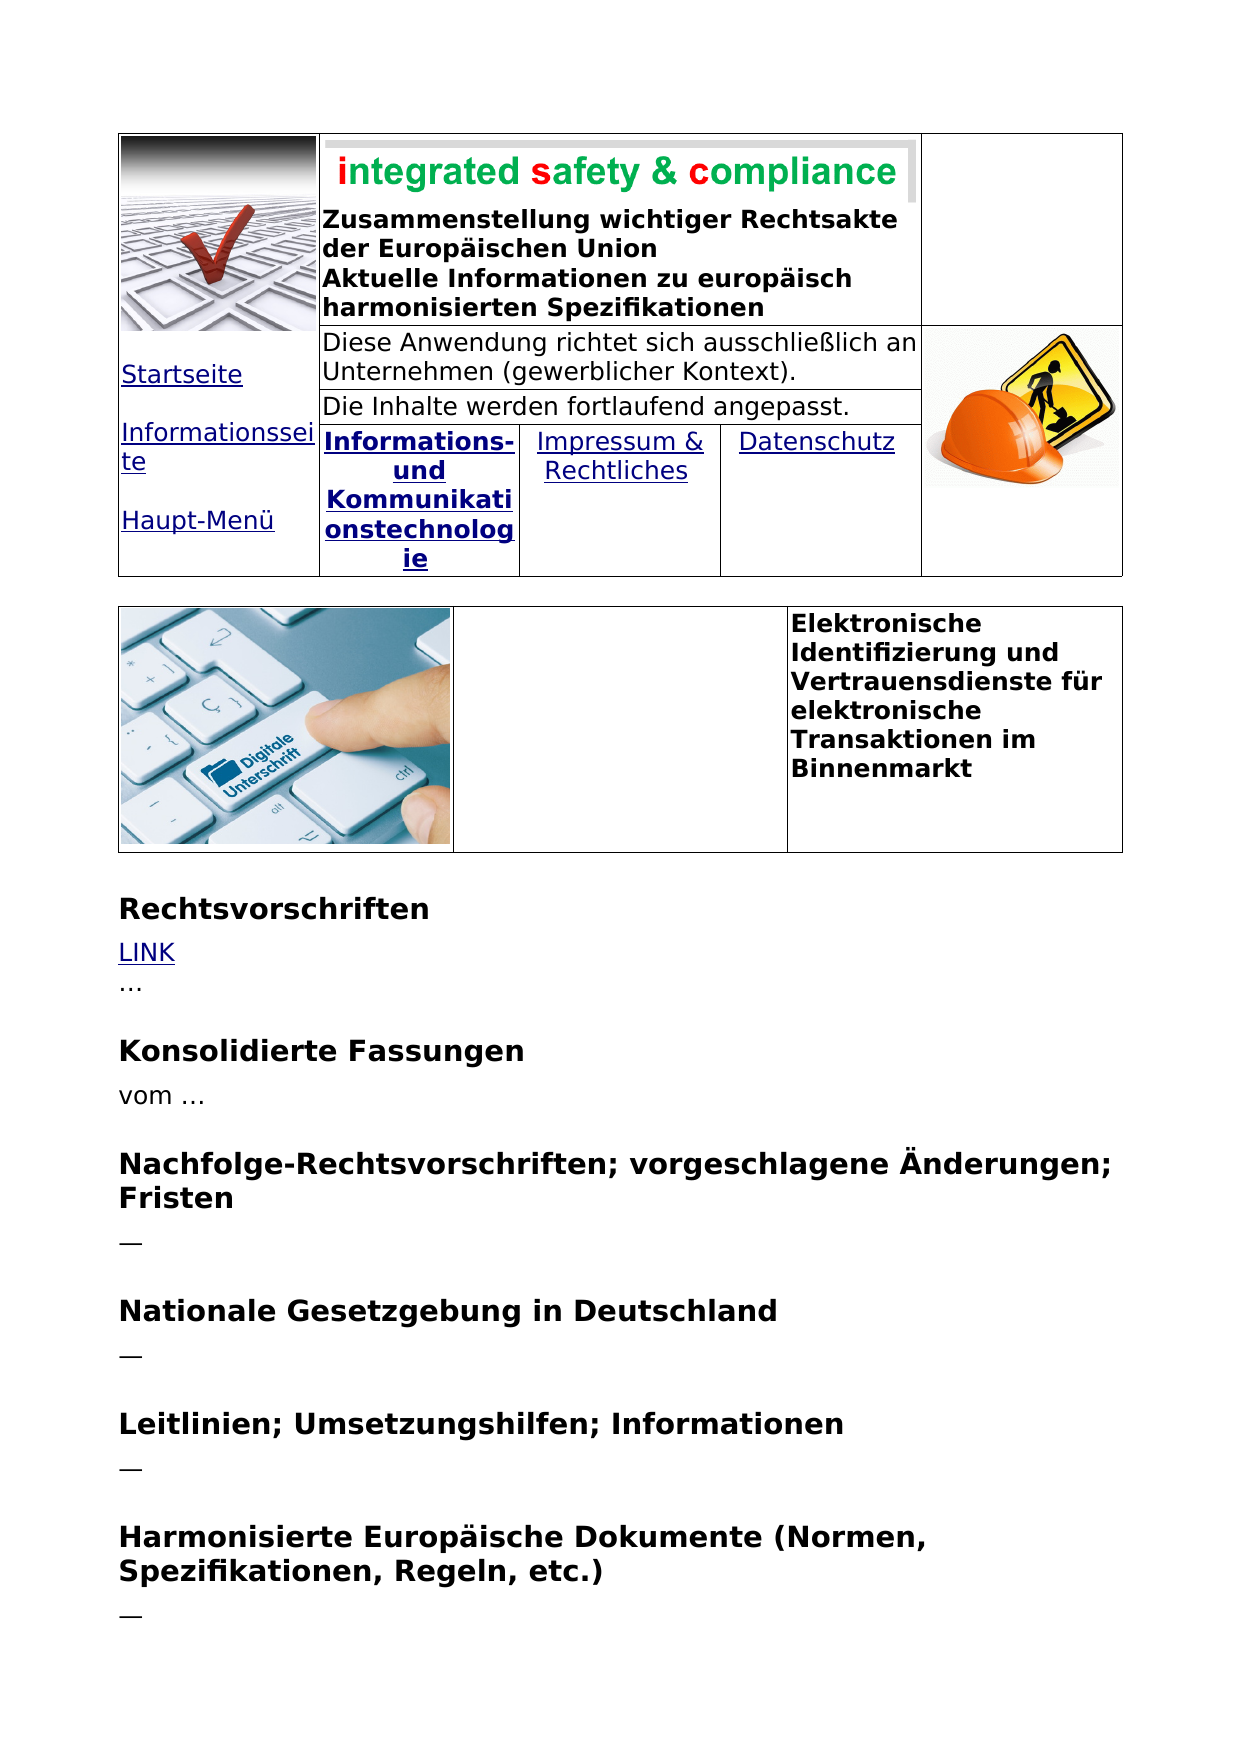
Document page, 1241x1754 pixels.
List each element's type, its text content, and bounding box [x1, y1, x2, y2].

text vom … [118, 1081, 1122, 1110]
text — [118, 1228, 1122, 1257]
subtitle Harmonisierte Europäische Dokumente (Normen, Spezifikationen, Regeln, etc.) [118, 1521, 1122, 1589]
table_cell Diese Anwendung richtet sich ausschließlich an Unternehmen (gewerblicher Kontext). [320, 326, 921, 389]
picture [121, 136, 316, 331]
table_header [922, 134, 1122, 325]
picture [321, 136, 919, 206]
text — [118, 1341, 1122, 1370]
subtitle Nationale Gesetzgebung in Deutschland [118, 1294, 1122, 1328]
table_cell Die Inhalte werden fortlaufend angepasst. [320, 390, 921, 424]
table_header [119, 607, 453, 852]
text — [118, 1454, 1122, 1483]
table_header [454, 607, 787, 852]
table_cell Informations- und Kommunikationstechnologie [320, 425, 519, 576]
table_cell [922, 326, 1122, 576]
table_header Elektronische Identifizierung und Vertrauensdienste für elektronische Transaktionen im Binnenmarkt [788, 607, 1122, 852]
table_cell Datenschutz [721, 425, 921, 576]
table_header Zusammenstellung wichtiger Rechtsakte der Europäischen Union Aktuelle Informationen zu europäisch harmonisierten Spezifikationen [320, 134, 921, 325]
subtitle Konsolidierte Fassungen [118, 1034, 1122, 1068]
text LINK … [118, 938, 1122, 997]
subtitle Leitlinien; Umsetzungshilfen; Informationen [118, 1408, 1122, 1442]
picture [121, 608, 450, 844]
text — [118, 1601, 1122, 1630]
subtitle Nachfolge-Rechtsvorschriften; vorgeschlagene Änderungen; Fristen [118, 1147, 1122, 1215]
subtitle Rechtsvorschriften [118, 892, 1122, 926]
table_cell Impressum & Rechtliches [520, 425, 720, 576]
table_header Startseite Informationsseite Haupt-Menü [119, 134, 319, 576]
picture [924, 328, 1120, 488]
